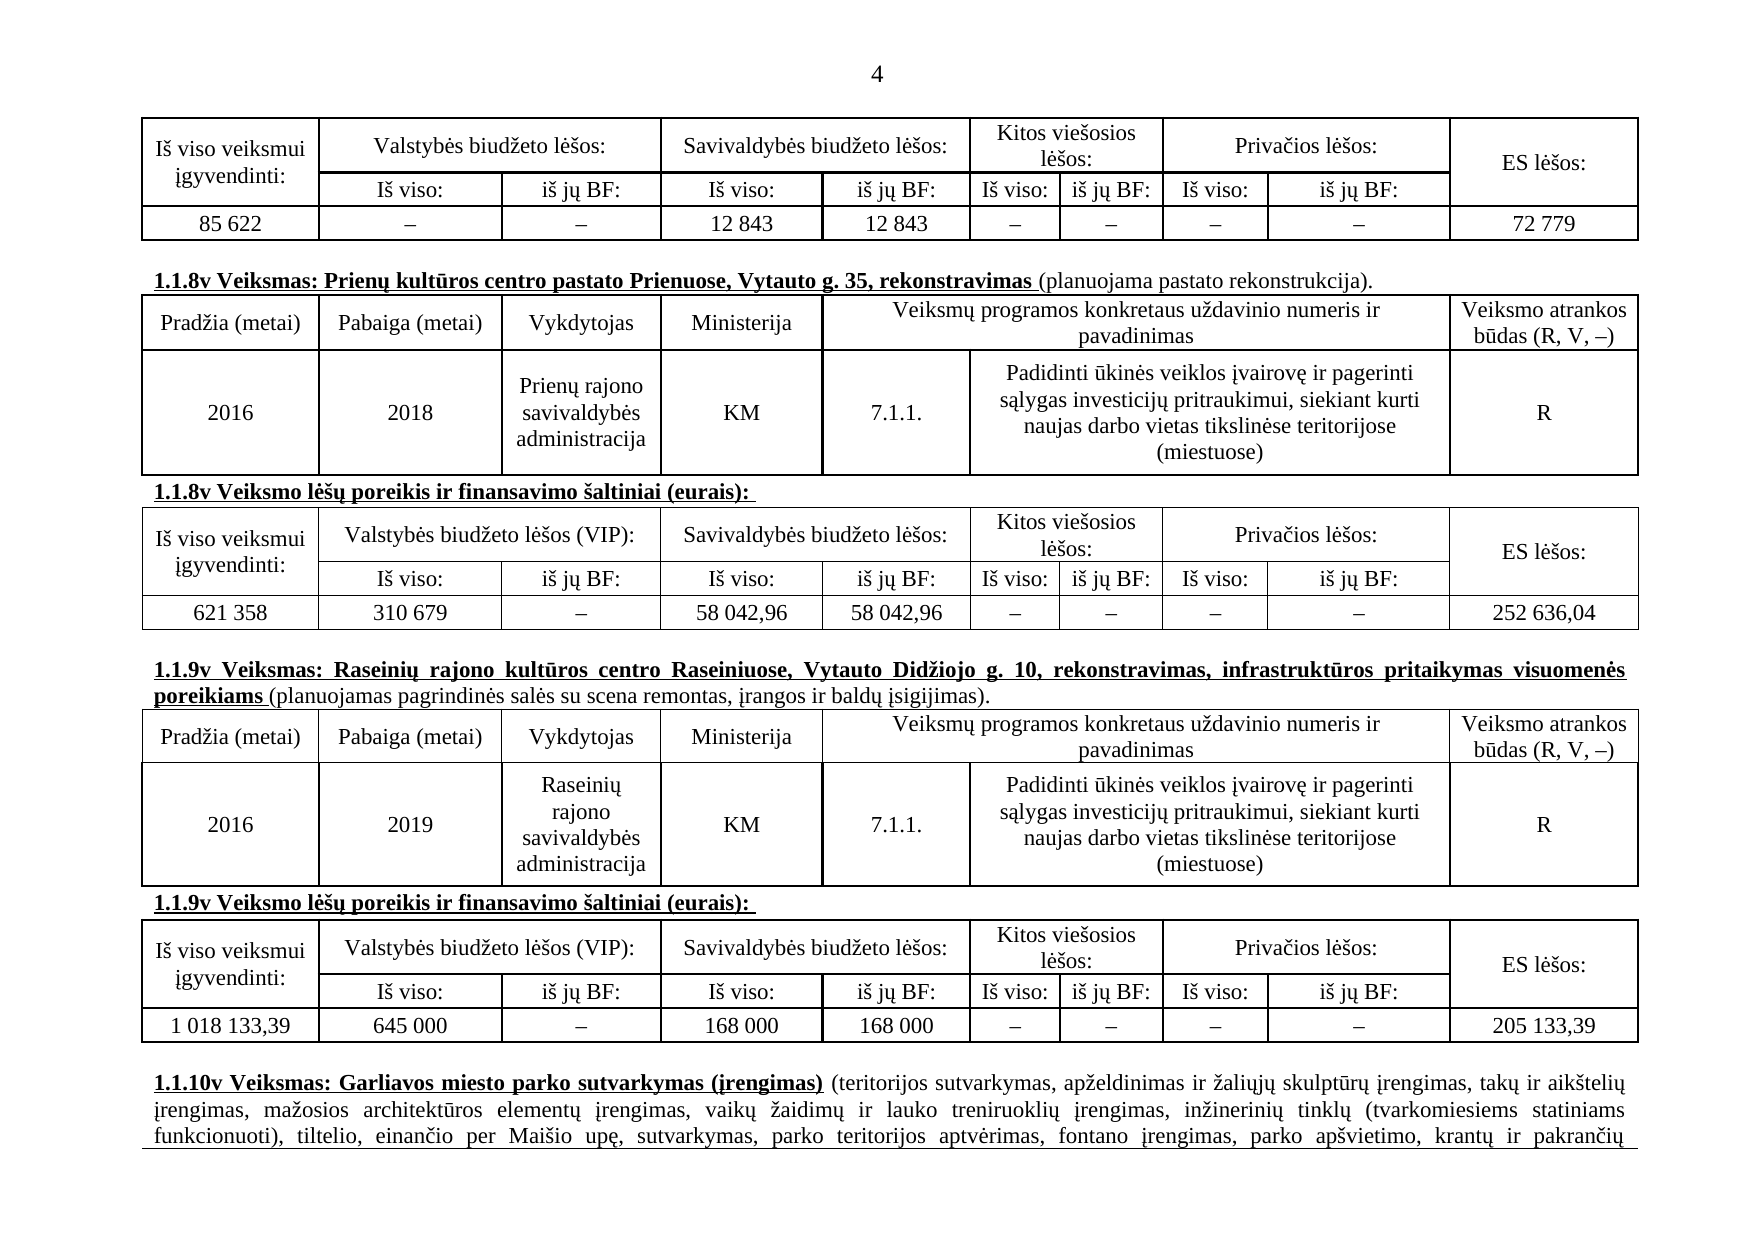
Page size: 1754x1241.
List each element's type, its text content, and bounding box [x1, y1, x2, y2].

table_cell Iš viso: [1164, 975, 1267, 1007]
table_cell – [1269, 207, 1449, 239]
table_cell [1639, 294, 1645, 348]
table_cell Kitos viešosios lėšos: [971, 508, 1162, 561]
table_cell 168 000 [662, 1009, 821, 1041]
table_cell 2016 [143, 351, 318, 473]
table_cell 168 000 [824, 1009, 969, 1041]
table_cell Veiksmų programos konkretaus uždavinio numeris ir pavadinimas [824, 296, 1449, 348]
table_cell Iš viso veiksmui įgyvendinti: [143, 921, 318, 1007]
table_cell Kitos viešosios lėšos: [971, 119, 1162, 171]
table_cell 205 133,39 [1451, 1009, 1637, 1041]
table_cell – [320, 207, 501, 239]
table_cell – [971, 207, 1059, 239]
table_cell [1639, 205, 1645, 239]
table_cell [1645, 709, 1680, 762]
table_cell [1639, 595, 1645, 628]
table_cell [1638, 474, 1645, 507]
table_cell – [1269, 1009, 1449, 1041]
table_cell [1638, 885, 1645, 918]
table_cell [128, 561, 142, 595]
table_cell 1.1.8v Veiksmas: Prienų kultūros centro pastato Prienuose, Vytauto g. 35, rekonstravimas (planuojama pastato rekonstrukcija). [142, 241, 1638, 294]
table_cell 645 000 [320, 1009, 501, 1041]
table_cell iš jų BF: [502, 562, 660, 595]
table_cell 72 779 [1451, 207, 1637, 239]
table_cell – [1060, 596, 1162, 628]
table_cell [1645, 294, 1680, 348]
table_cell [1645, 919, 1680, 973]
table_cell [128, 629, 142, 708]
table_cell iš jų BF: [1061, 975, 1162, 1007]
table_cell Pabaiga (metai) [319, 710, 501, 762]
table_cell Iš viso veiksmui įgyvendinti: [143, 508, 318, 595]
table_cell 58 042,96 [661, 596, 822, 628]
table_cell 85 622 [143, 207, 318, 239]
table_cell Valstybės biudžeto lėšos: [320, 119, 660, 171]
table_cell [1645, 629, 1680, 708]
table_cell [1645, 507, 1680, 561]
table_cell [128, 117, 141, 171]
table_cell [1638, 1041, 1645, 1148]
table_cell [1638, 239, 1645, 294]
table_cell Iš viso: [971, 562, 1059, 595]
table_cell Savivaldybės biudžeto lėšos: [662, 119, 969, 171]
table_cell [128, 973, 141, 1007]
table_cell Iš viso: [971, 975, 1059, 1007]
table_cell iš jų BF: [824, 975, 969, 1007]
table_cell 12 843 [662, 207, 821, 239]
table_cell iš jų BF: [1268, 562, 1449, 595]
table_cell Ministerija [661, 710, 822, 762]
table_cell [1656, 1041, 1663, 1148]
table_cell [1645, 561, 1680, 595]
table_cell [1639, 507, 1645, 561]
table_cell [1663, 1041, 1680, 1148]
table_cell [1639, 349, 1645, 473]
table_cell – [1268, 596, 1449, 628]
table_cell Kitos viešosios lėšos: [971, 921, 1162, 973]
table_cell Iš viso veiksmui įgyvendinti: [143, 119, 318, 205]
table_cell ES lėšos: [1451, 119, 1637, 205]
table_cell [1645, 474, 1680, 507]
table_cell Ministerija [662, 296, 821, 348]
table_cell – [971, 1009, 1059, 1041]
table_cell [128, 294, 141, 348]
table_cell 7.1.1. [824, 763, 969, 885]
table_cell 252 636,04 [1450, 596, 1638, 628]
table_cell – [1164, 1009, 1267, 1041]
table_cell [1645, 973, 1680, 1007]
table_cell Padidinti ūkinės veiklos įvairovę ir pagerinti sąlygas investicijų pritraukimui, siekiant kurti naujas darbo vietas tikslinėse teritorijose (miestuose) [971, 763, 1449, 885]
table_cell – [1061, 207, 1162, 239]
table_cell Iš viso: [662, 975, 821, 1007]
table_cell [1645, 595, 1680, 628]
table_cell 7.1.1. [824, 351, 969, 473]
table_cell – [1061, 1009, 1162, 1041]
table_cell Vykdytojas [503, 296, 660, 348]
table_cell Iš viso: [320, 174, 501, 205]
table_cell iš jų BF: [1269, 174, 1449, 205]
table_cell Savivaldybės biudžeto lėšos: [661, 508, 970, 561]
table_cell 310 679 [319, 596, 501, 628]
table_cell [1639, 1007, 1645, 1041]
table_cell Valstybės biudžeto lėšos (VIP): [320, 921, 660, 973]
table_cell iš jų BF: [1269, 975, 1449, 1007]
table_cell [1645, 1007, 1680, 1041]
table_cell [1638, 629, 1645, 708]
table_cell [1639, 709, 1645, 762]
table_cell 12 843 [824, 207, 969, 239]
table_cell Iš viso: [1163, 562, 1267, 595]
table_cell KM [662, 351, 821, 473]
table_cell [1645, 762, 1680, 885]
table_cell [128, 507, 142, 561]
table_cell [1645, 205, 1680, 239]
table_cell iš jų BF: [1061, 174, 1162, 205]
table_cell [128, 171, 141, 205]
table_cell [1645, 117, 1680, 171]
table_cell Veiksmo atrankos būdas (R, V, –) [1450, 710, 1638, 762]
table_cell [1645, 239, 1680, 294]
table_cell [1645, 885, 1680, 918]
table_cell Iš viso: [661, 562, 822, 595]
table_cell Vykdytojas [502, 710, 660, 762]
table_cell iš jų BF: [503, 174, 660, 205]
table_cell 2018 [320, 351, 501, 473]
table_cell [1639, 171, 1645, 205]
table_cell Veiksmų programos konkretaus uždavinio numeris ir pavadinimas [823, 710, 1449, 762]
table_cell [1639, 919, 1645, 973]
table_cell [128, 239, 142, 294]
table_cell ES lėšos: [1451, 921, 1637, 1007]
table_cell [128, 205, 141, 239]
table_cell ES lėšos: [1450, 508, 1638, 595]
table_cell 2019 [320, 763, 501, 885]
table_cell Prienų rajono savivaldybės administracija [503, 351, 660, 473]
table_cell [128, 762, 141, 885]
table_cell Iš viso: [1164, 174, 1267, 205]
table_cell [128, 885, 142, 918]
table_cell [1645, 349, 1680, 473]
table_cell R [1451, 763, 1637, 885]
table_cell – [971, 596, 1059, 628]
table_cell [128, 1041, 142, 1148]
table_cell Iš viso: [320, 975, 501, 1007]
table_cell Veiksmo atrankos būdas (R, V, –) [1451, 296, 1637, 348]
table_cell 1.1.9v Veiksmo lėšų poreikis ir finansavimo šaltiniai (eurais): [142, 887, 1638, 918]
table_cell Iš viso: [662, 174, 821, 205]
table_cell [1645, 171, 1680, 205]
table_cell 1 018 133,39 [143, 1009, 318, 1041]
table_cell Raseinių rajono savivaldybės administracija [503, 763, 660, 885]
table_cell [1639, 762, 1645, 885]
table_cell [128, 919, 141, 973]
table_cell Pradžia (metai) [143, 296, 318, 348]
table_cell [128, 1007, 141, 1041]
table_cell [1645, 1041, 1650, 1148]
table_cell [128, 595, 142, 628]
table_cell iš jų BF: [1060, 562, 1162, 595]
table_cell Iš viso: [971, 174, 1059, 205]
table_cell – [1163, 596, 1267, 628]
table_cell Privačios lėšos: [1164, 119, 1449, 171]
table_cell 1.1.9v Veiksmas: Raseinių rajono kultūros centro Raseiniuose, Vytauto Didžiojo g. 10, rekonstravimas, infrastruktūros pritaikymas visuomenės poreikiams (planuojamas pagrindinės salės su scena remontas, įrangos ir baldų įsigijimas). [142, 630, 1638, 708]
table_cell 58 042,96 [823, 596, 970, 628]
table_cell [128, 349, 141, 473]
table_cell – [503, 1009, 660, 1041]
table_cell [1639, 973, 1645, 1007]
table_cell Pradžia (metai) [143, 710, 318, 762]
table_cell KM [662, 763, 821, 885]
table_cell 2016 [143, 763, 318, 885]
table_cell Valstybės biudžeto lėšos (VIP): [319, 508, 660, 561]
table_cell – [502, 596, 660, 628]
table_cell 1.1.10v Veiksmas: Garliavos miesto parko sutvarkymas (įrengimas) (teritorijos sutvarkymas, apželdinimas ir žaliųjų skulptūrų įrengimas, takų ir aikštelių įrengimas, mažosios architektūros elementų įrengimas, vaikų žaidimų ir lauko treniruoklių įrengimas, inžinerinių tinklų (tvarkomiesiems statiniams funkcionuoti), tiltelio, einančio per Maišio upę, sutvarkymas, parko teritorijos aptvėrimas, fontano įrengimas, parko apšvietimo, krantų ir pakrančių [142, 1043, 1638, 1148]
table_cell iš jų BF: [503, 975, 660, 1007]
table_cell [1639, 561, 1645, 595]
table_cell R [1451, 351, 1637, 473]
table_cell Privačios lėšos: [1164, 921, 1449, 973]
table_cell [128, 474, 142, 507]
table_cell [128, 709, 142, 762]
table_cell Savivaldybės biudžeto lėšos: [662, 921, 969, 973]
table_cell iš jų BF: [824, 174, 969, 205]
table_cell 1.1.8v Veiksmo lėšų poreikis ir finansavimo šaltiniai (eurais): [142, 476, 1638, 507]
table_cell Privačios lėšos: [1163, 508, 1449, 561]
table_cell – [1164, 207, 1267, 239]
table_cell [1639, 117, 1645, 171]
table_cell iš jų BF: [823, 562, 970, 595]
table_cell [1650, 1041, 1656, 1148]
table_cell Iš viso: [319, 562, 501, 595]
table_cell Padidinti ūkinės veiklos įvairovę ir pagerinti sąlygas investicijų pritraukimui, siekiant kurti naujas darbo vietas tikslinėse teritorijose (miestuose) [971, 351, 1449, 473]
table_cell 621 358 [143, 596, 318, 628]
table_cell – [503, 207, 660, 239]
table_cell Pabaiga (metai) [320, 296, 501, 348]
